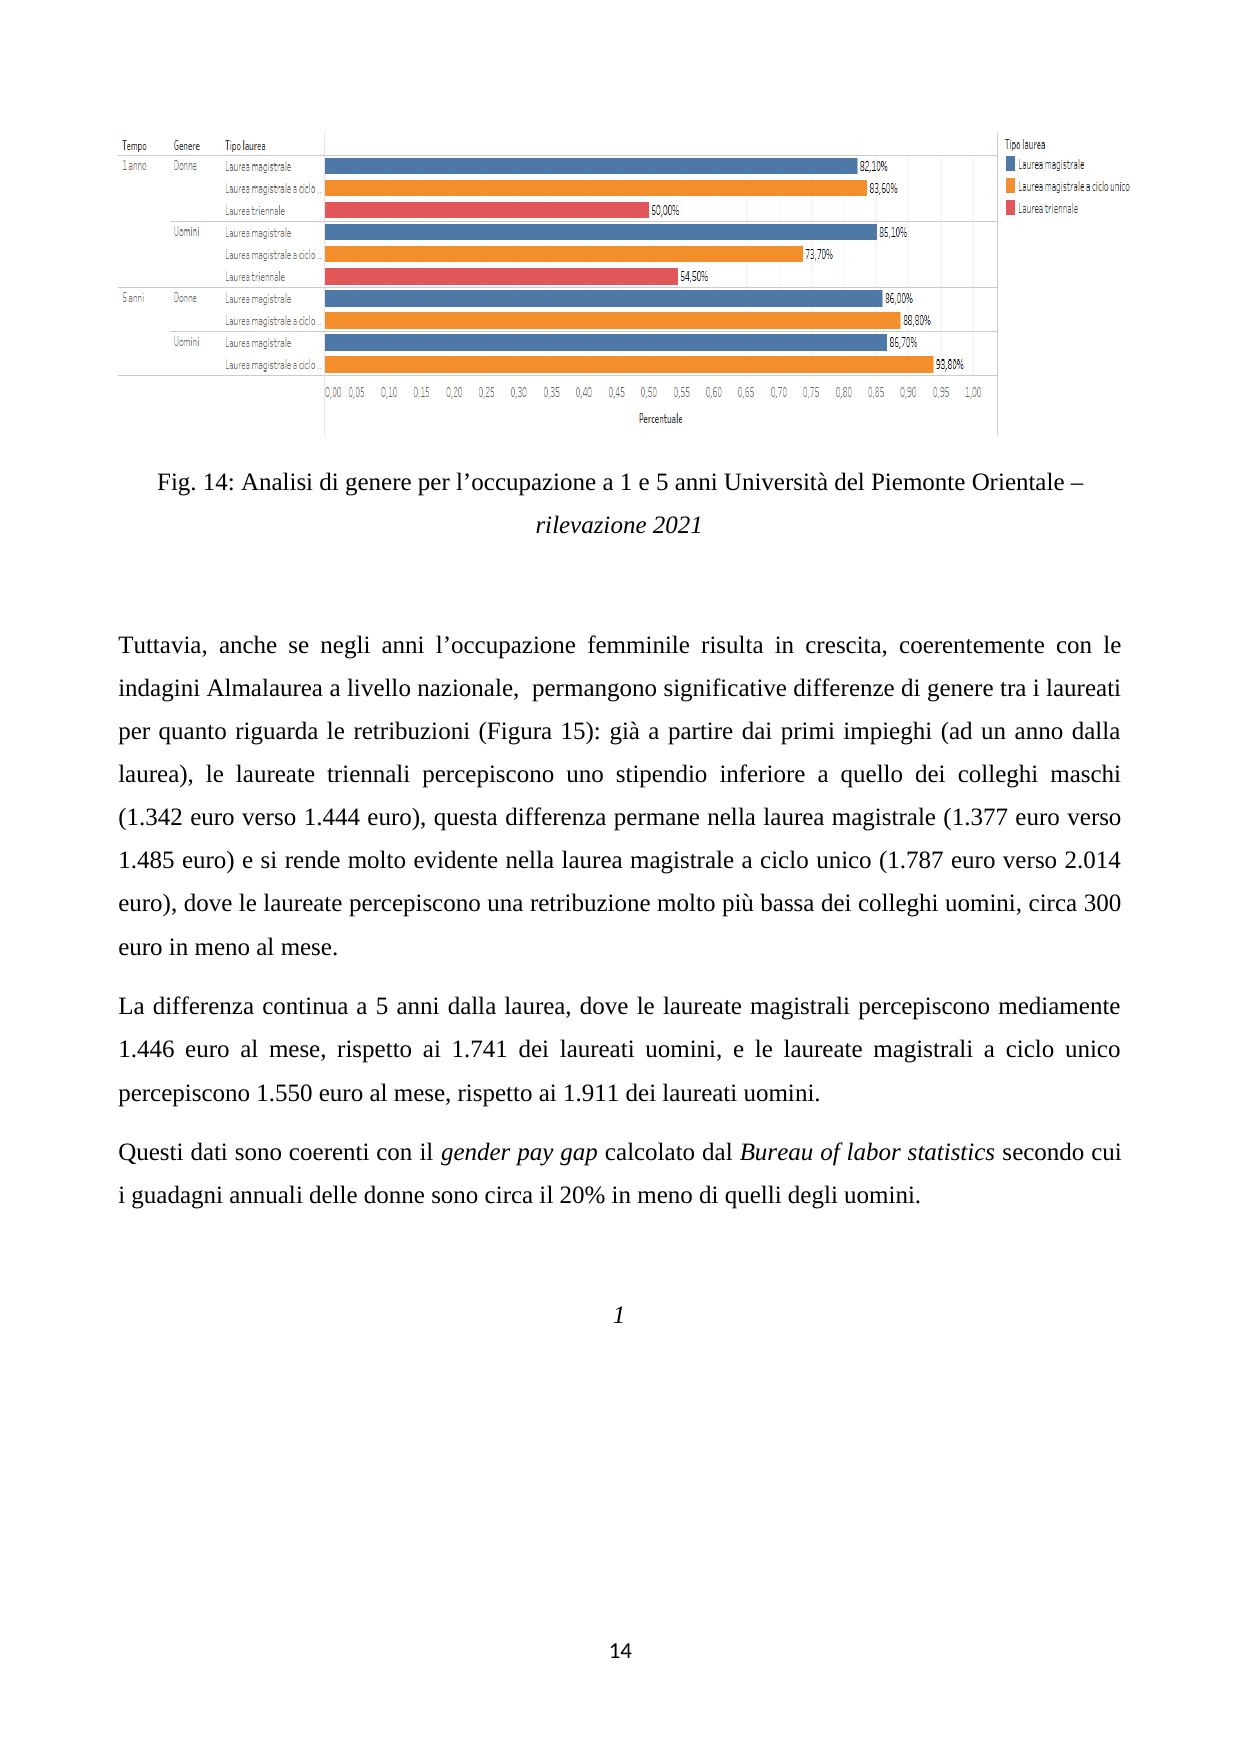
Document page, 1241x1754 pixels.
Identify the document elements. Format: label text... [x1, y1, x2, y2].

text Tuttavia, anche se negli anni l’occupazione femminile risulta in crescita, coerentemente con le indagini Almalaurea a livello nazionale, permangono significative differenze di genere tra i laureati per quanto riguarda le retribuzioni (Figura 15): già a partire dai primi impieghi (ad un anno dalla laurea), le laureate triennali percepiscono uno stipendio inferiore a quello dei colleghi maschi (1.342 euro verso 1.444 euro), questa differenza permane nella laurea magistrale (1.377 euro verso 1.485 euro) e si rende molto evidente nella laurea magistrale a ciclo unico (1.787 euro verso 2.014 euro), dove le laureate percepiscono una retribuzione molto più bassa dei colleghi uomini, circa 300 euro in meno al mese. [118, 630, 1122, 960]
text La differenza continua a 5 anni dalla laurea, dove le laureate magistrali percepiscono mediamente 1.446 euro al mese, rispetto ai 1.741 dei laureati uomini, e le laureate magistrali a ciclo unico percepiscono 1.550 euro al mese, rispetto ai 1.911 dei laureati uomini. [118, 991, 1122, 1106]
text 1 [118, 1300, 1122, 1329]
text Fig. 14: Analisi di genere per l’occupazione a 1 e 5 anni Università del Piemonte Orientale – rilevazione 2021 [118, 467, 1122, 539]
text Questi dati sono coerenti con il gender pay gap calcolato dal Bureau of labor statistics secondo cui i guadagni annuali delle donne sono circa il 20% in meno di quelli degli uomini. [118, 1137, 1122, 1209]
